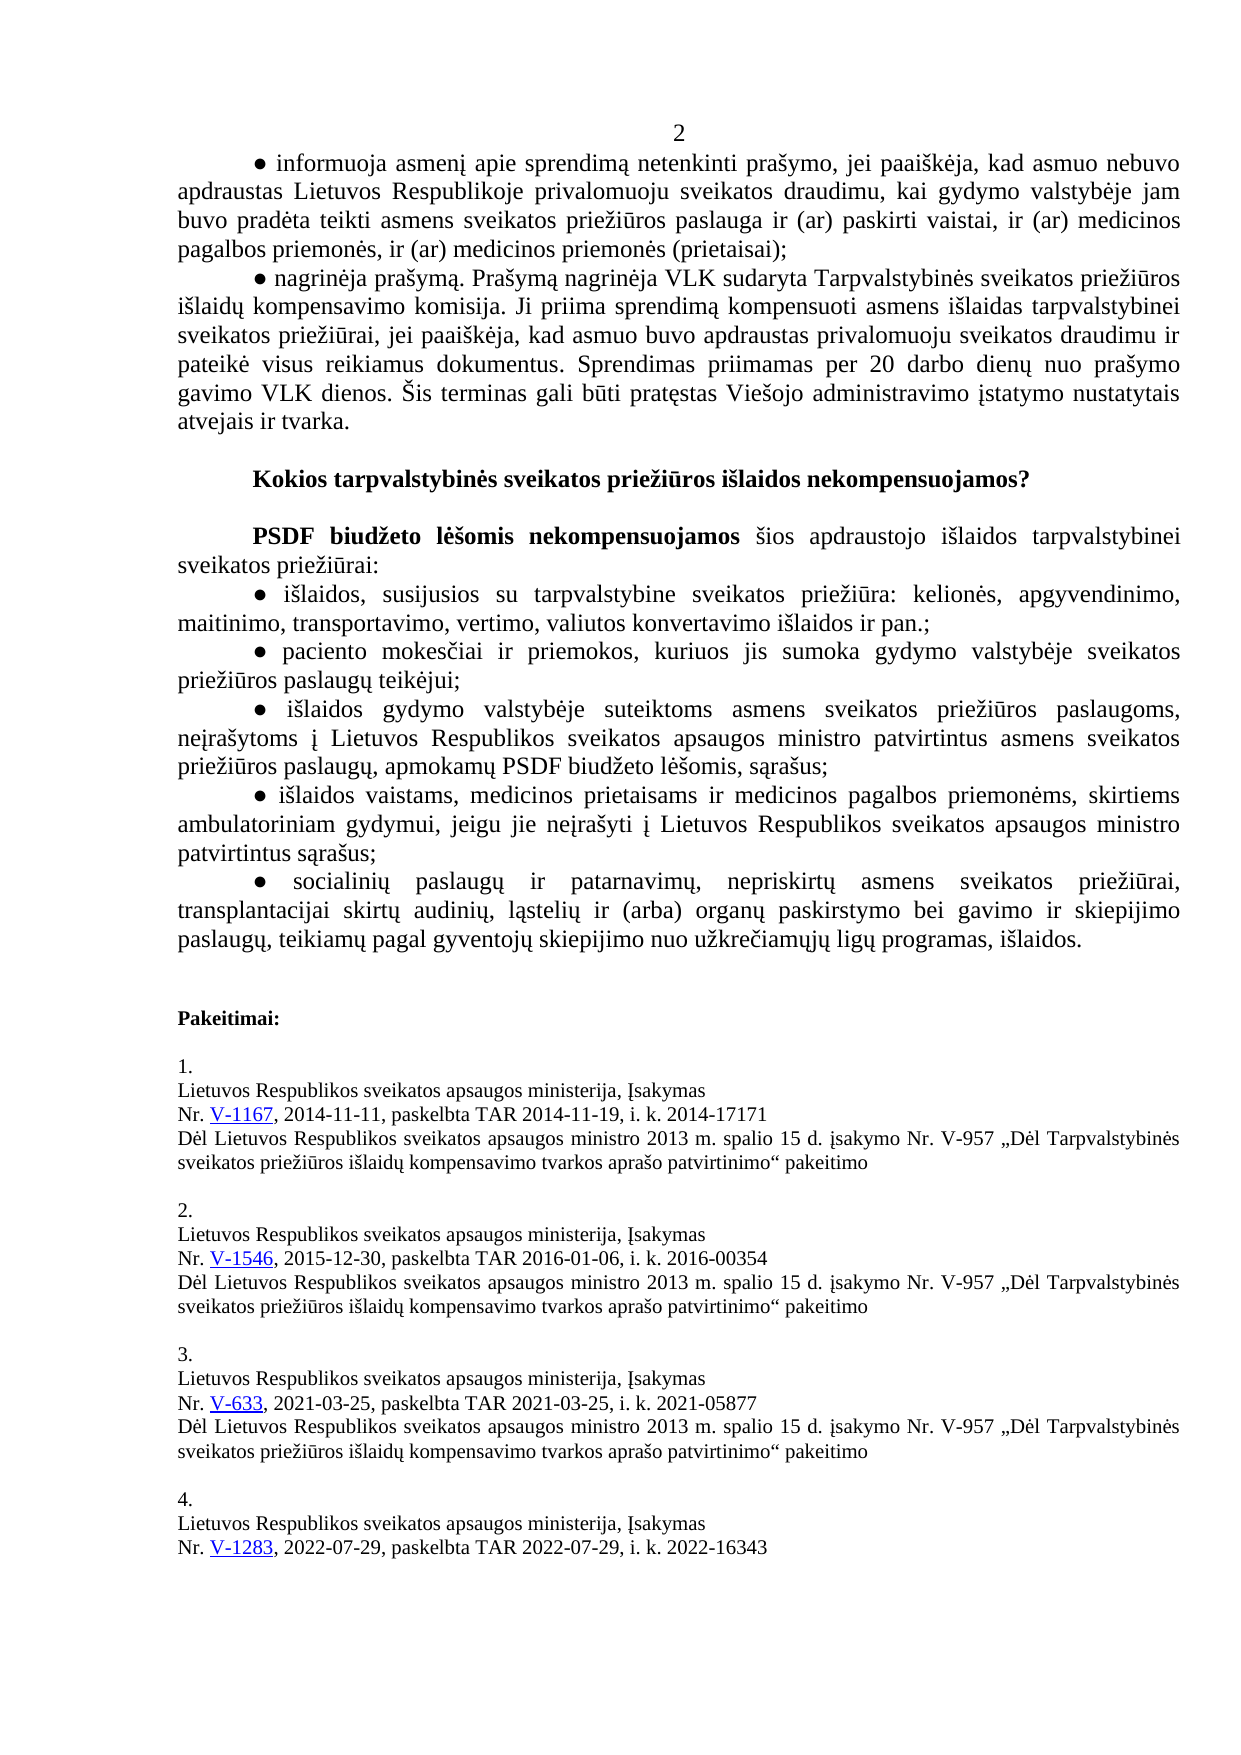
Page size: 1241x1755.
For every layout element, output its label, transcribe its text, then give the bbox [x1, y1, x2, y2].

text 1. [177, 1053, 1181, 1078]
text ● išlaidos, susijusios su tarpvalstybine sveikatos priežiūra: kelionės, apgyvendinimo, maitinimo, transportavimo, vertimo, valiutos konvertavimo išlaidos ir pan.; [177, 579, 1181, 636]
text Lietuvos Respublikos sveikatos apsaugos ministerija, Įsakymas [177, 1511, 1181, 1535]
text Dėl Lietuvos Respublikos sveikatos apsaugos ministro 2013 m. spalio 15 d. įsakymo Nr. V-957 „Dėl Tarpvalstybinės sveikatos priežiūros išlaidų kompensavimo tvarkos aprašo patvirtinimo“ pakeitimo [177, 1126, 1181, 1174]
text ● socialinių paslaugų ir patarnavimų, nepriskirtų asmens sveikatos priežiūrai, transplantacijai skirtų audinių, ląstelių ir (arba) organų paskirstymo bei gavimo ir skiepijimo paslaugų, teikiamų pagal gyventojų skiepijimo nuo užkrečiamųjų ligų programas, išlaidos. [177, 866, 1181, 953]
text ● išlaidos vaistams, medicinos prietaisams ir medicinos pagalbos priemonėms, skirtiems ambulatoriniam gydymui, jeigu jie neįrašyti į Lietuvos Respublikos sveikatos apsaugos ministro patvirtintus sąrašus; [177, 780, 1181, 866]
text ● išlaidos gydymo valstybėje suteiktoms asmens sveikatos priežiūros paslaugoms, neįrašytoms į Lietuvos Respublikos sveikatos apsaugos ministro patvirtintus asmens sveikatos priežiūros paslaugų, apmokamų PSDF biudžeto lėšomis, sąrašus; [177, 694, 1181, 780]
text ● nagrinėja prašymą. Prašymą nagrinėja VLK sudaryta Tarpvalstybinės sveikatos priežiūros išlaidų kompensavimo komisija. Ji priima sprendimą kompensuoti asmens išlaidas tarpvalstybinei sveikatos priežiūrai, jei paaiškėja, kad asmuo buvo apdraustas privalomuoju sveikatos draudimu ir pateikė visus reikiamus dokumentus. Sprendimas priimamas per 20 darbo dienų nuo prašymo gavimo VLK dienos. Šis terminas gali būti pratęstas Viešojo administravimo įstatymo nustatytais atvejais ir tvarka. [177, 263, 1181, 435]
text ● paciento mokesčiai ir priemokos, kuriuos jis sumoka gydymo valstybėje sveikatos priežiūros paslaugų teikėjui; [177, 636, 1181, 694]
text 4. [177, 1487, 1181, 1511]
text Pakeitimai: [177, 1005, 1181, 1029]
text Lietuvos Respublikos sveikatos apsaugos ministerija, Įsakymas [177, 1366, 1181, 1390]
text Nr. V-1283, 2022-07-29, paskelbta TAR 2022-07-29, i. k. 2022-16343 [177, 1535, 1181, 1559]
text 3. [177, 1342, 1181, 1366]
text Nr. V-1167, 2014-11-11, paskelbta TAR 2014-11-19, i. k. 2014-17171 [177, 1102, 1181, 1126]
text Nr. V-1546, 2015-12-30, paskelbta TAR 2016-01-06, i. k. 2016-00354 [177, 1246, 1181, 1270]
text Dėl Lietuvos Respublikos sveikatos apsaugos ministro 2013 m. spalio 15 d. įsakymo Nr. V-957 „Dėl Tarpvalstybinės sveikatos priežiūros išlaidų kompensavimo tvarkos aprašo patvirtinimo“ pakeitimo [177, 1414, 1181, 1463]
text ● informuoja asmenį apie sprendimą netenkinti prašymo, jei paaiškėja, kad asmuo nebuvo apdraustas Lietuvos Respublikoje privalomuoju sveikatos draudimu, kai gydymo valstybėje jam buvo pradėta teikti asmens sveikatos priežiūros paslauga ir (ar) paskirti vaistai, ir (ar) medicinos pagalbos priemonės, ir (ar) medicinos priemonės (prietaisai); [177, 148, 1181, 263]
text PSDF biudžeto lėšomis nekompensuojamos šios apdraustojo išlaidos tarpvalstybinei sveikatos priežiūrai: [177, 521, 1181, 579]
text 2. [177, 1198, 1181, 1222]
text Dėl Lietuvos Respublikos sveikatos apsaugos ministro 2013 m. spalio 15 d. įsakymo Nr. V-957 „Dėl Tarpvalstybinės sveikatos priežiūros išlaidų kompensavimo tvarkos aprašo patvirtinimo“ pakeitimo [177, 1270, 1181, 1318]
text Lietuvos Respublikos sveikatos apsaugos ministerija, Įsakymas [177, 1078, 1181, 1102]
text Lietuvos Respublikos sveikatos apsaugos ministerija, Įsakymas [177, 1222, 1181, 1246]
text Nr. V-633, 2021-03-25, paskelbta TAR 2021-03-25, i. k. 2021-05877 [177, 1390, 1181, 1414]
text Kokios tarpvalstybinės sveikatos priežiūros išlaidos nekompensuojamos? [177, 464, 1181, 493]
